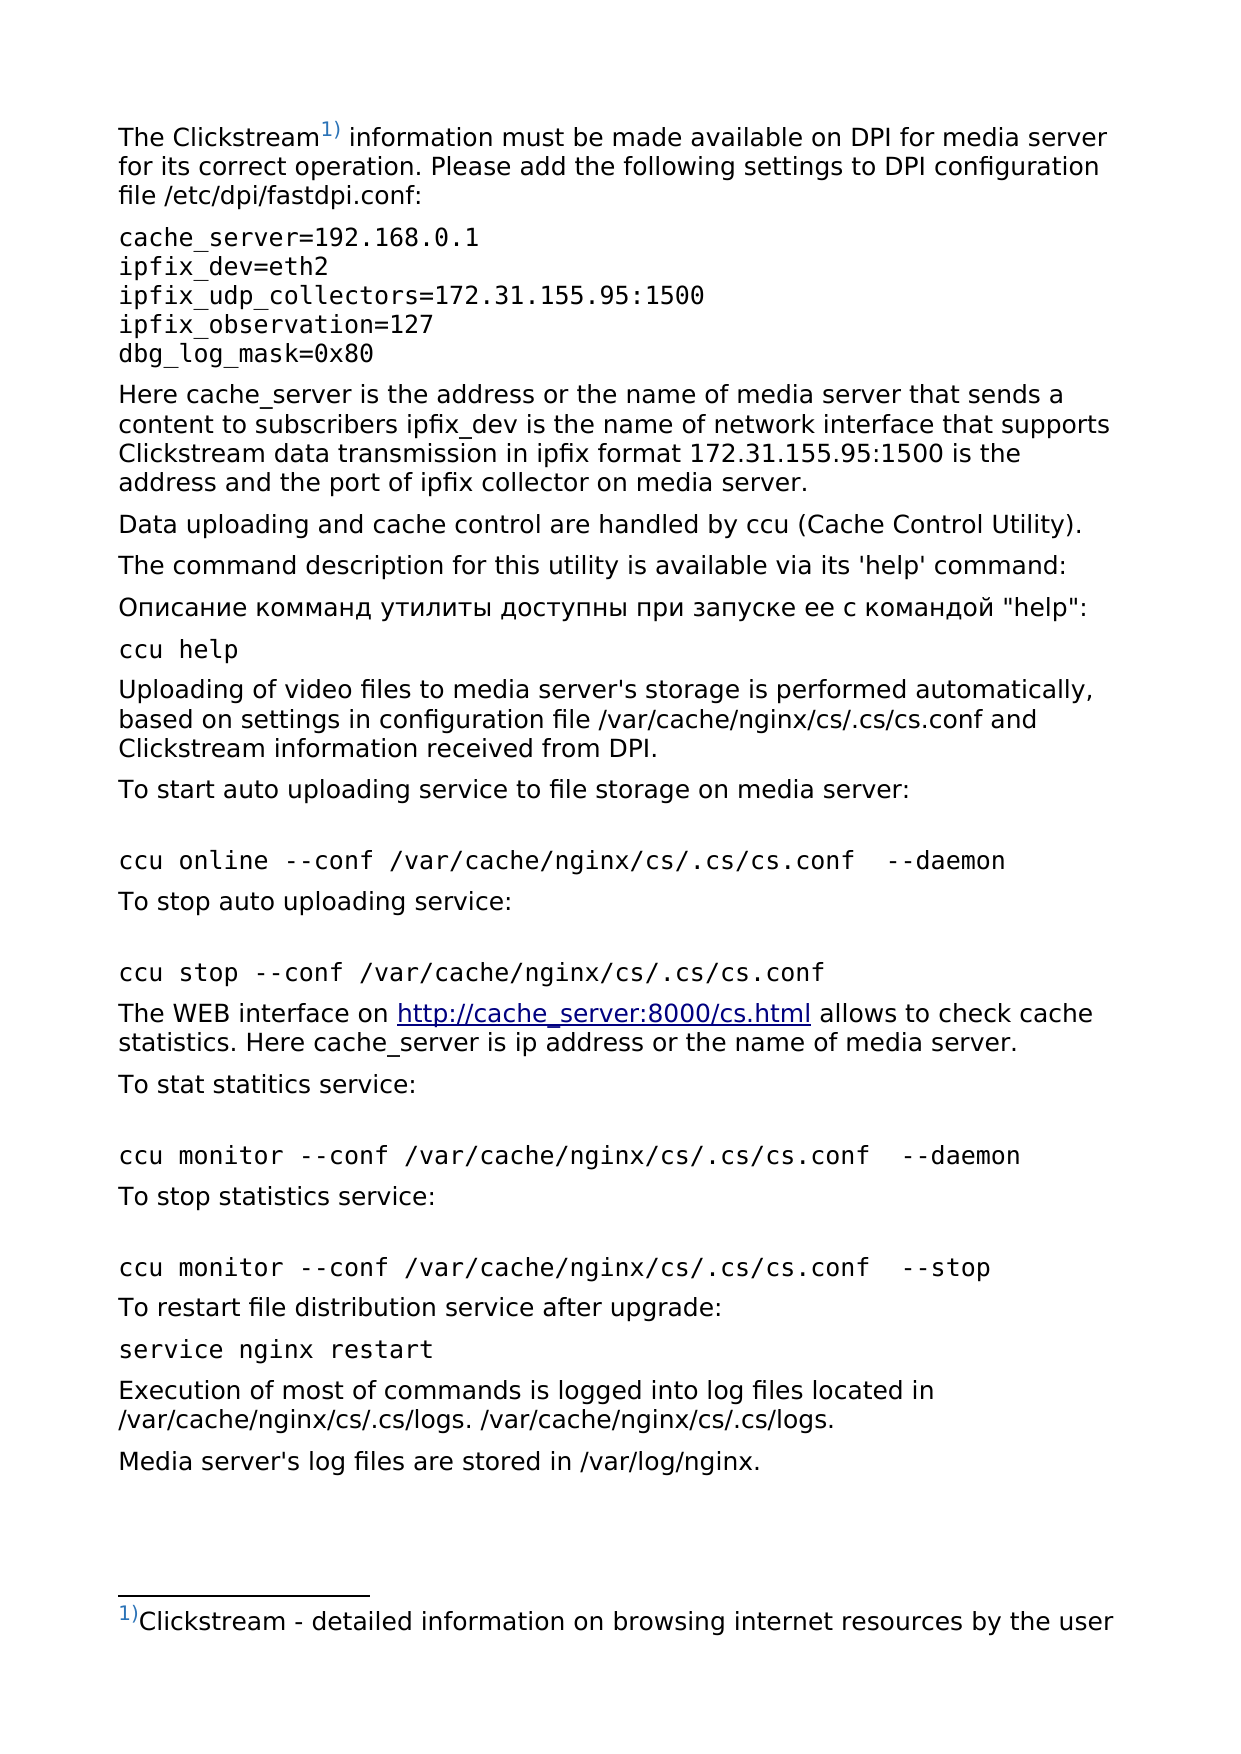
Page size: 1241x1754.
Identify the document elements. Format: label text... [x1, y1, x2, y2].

text service nginx restart [118, 1335, 1122, 1364]
text To stat statitics service: [118, 1070, 1122, 1099]
text ccu monitor --conf /var/cache/nginx/cs/.cs/cs.conf --stop [118, 1223, 1122, 1282]
text Media server's log files are stored in /var/log/nginx. [118, 1447, 1122, 1476]
text ccu monitor --conf /var/cache/nginx/cs/.cs/cs.conf --daemon [118, 1112, 1122, 1170]
text Data uploading and cache control are handled by ccu (Cache Control Utility). [118, 510, 1122, 539]
text Here cache_server is the address or the name of media server that sends a content to subscribers ipfix_dev is the name of network interface that supports Clickstream data transmission in ipfix format 172.31.155.95:1500 is the address and the port of ipfix collector on media server. [118, 381, 1122, 497]
text To stop statistics service: [118, 1182, 1122, 1211]
text ccu stop --conf /var/cache/nginx/cs/.cs/cs.conf [118, 929, 1122, 987]
text The WEB interface on http://cache_server:8000/cs.html allows to check cache statistics. Here cache_server is ip address or the name of media server. [118, 999, 1122, 1058]
text ccu help [118, 635, 1122, 664]
text Execution of most of commands is logged into log files located in /var/cache/nginx/cs/.cs/logs. /var/cache/nginx/cs/.cs/logs. [118, 1376, 1122, 1434]
text Clickstream - detailed information on browsing internet resources by the user [118, 1602, 1122, 1636]
text To restart file distribution service after upgrade: [118, 1294, 1122, 1323]
text To stop auto uploading service: [118, 887, 1122, 917]
text ccu online --conf /var/cache/nginx/cs/.cs/cs.conf --daemon [118, 817, 1122, 876]
text Описание комманд утилиты доступны при запуске ее с командой "help": [118, 593, 1122, 622]
text The Clickstream information must be made available on DPI for media server for its correct operation. Please add the following settings to DPI configuration file /etc/dpi/fastdpi.conf: [118, 118, 1122, 211]
text To start auto uploading service to file storage on media server: [118, 776, 1122, 805]
text Uploading of video files to media server's storage is performed automatically, based on settings in configuration file /var/cache/nginx/cs/.cs/cs.conf and Clickstream information received from DPI. [118, 676, 1122, 763]
text The command description for this utility is available via its 'help' command: [118, 551, 1122, 581]
text cache_server=192.168.0.1 ipfix_dev=eth2 ipfix_udp_collectors=172.31.155.95:1500 ipfix_observation=127 dbg_log_mask=0x80 [118, 223, 1122, 369]
